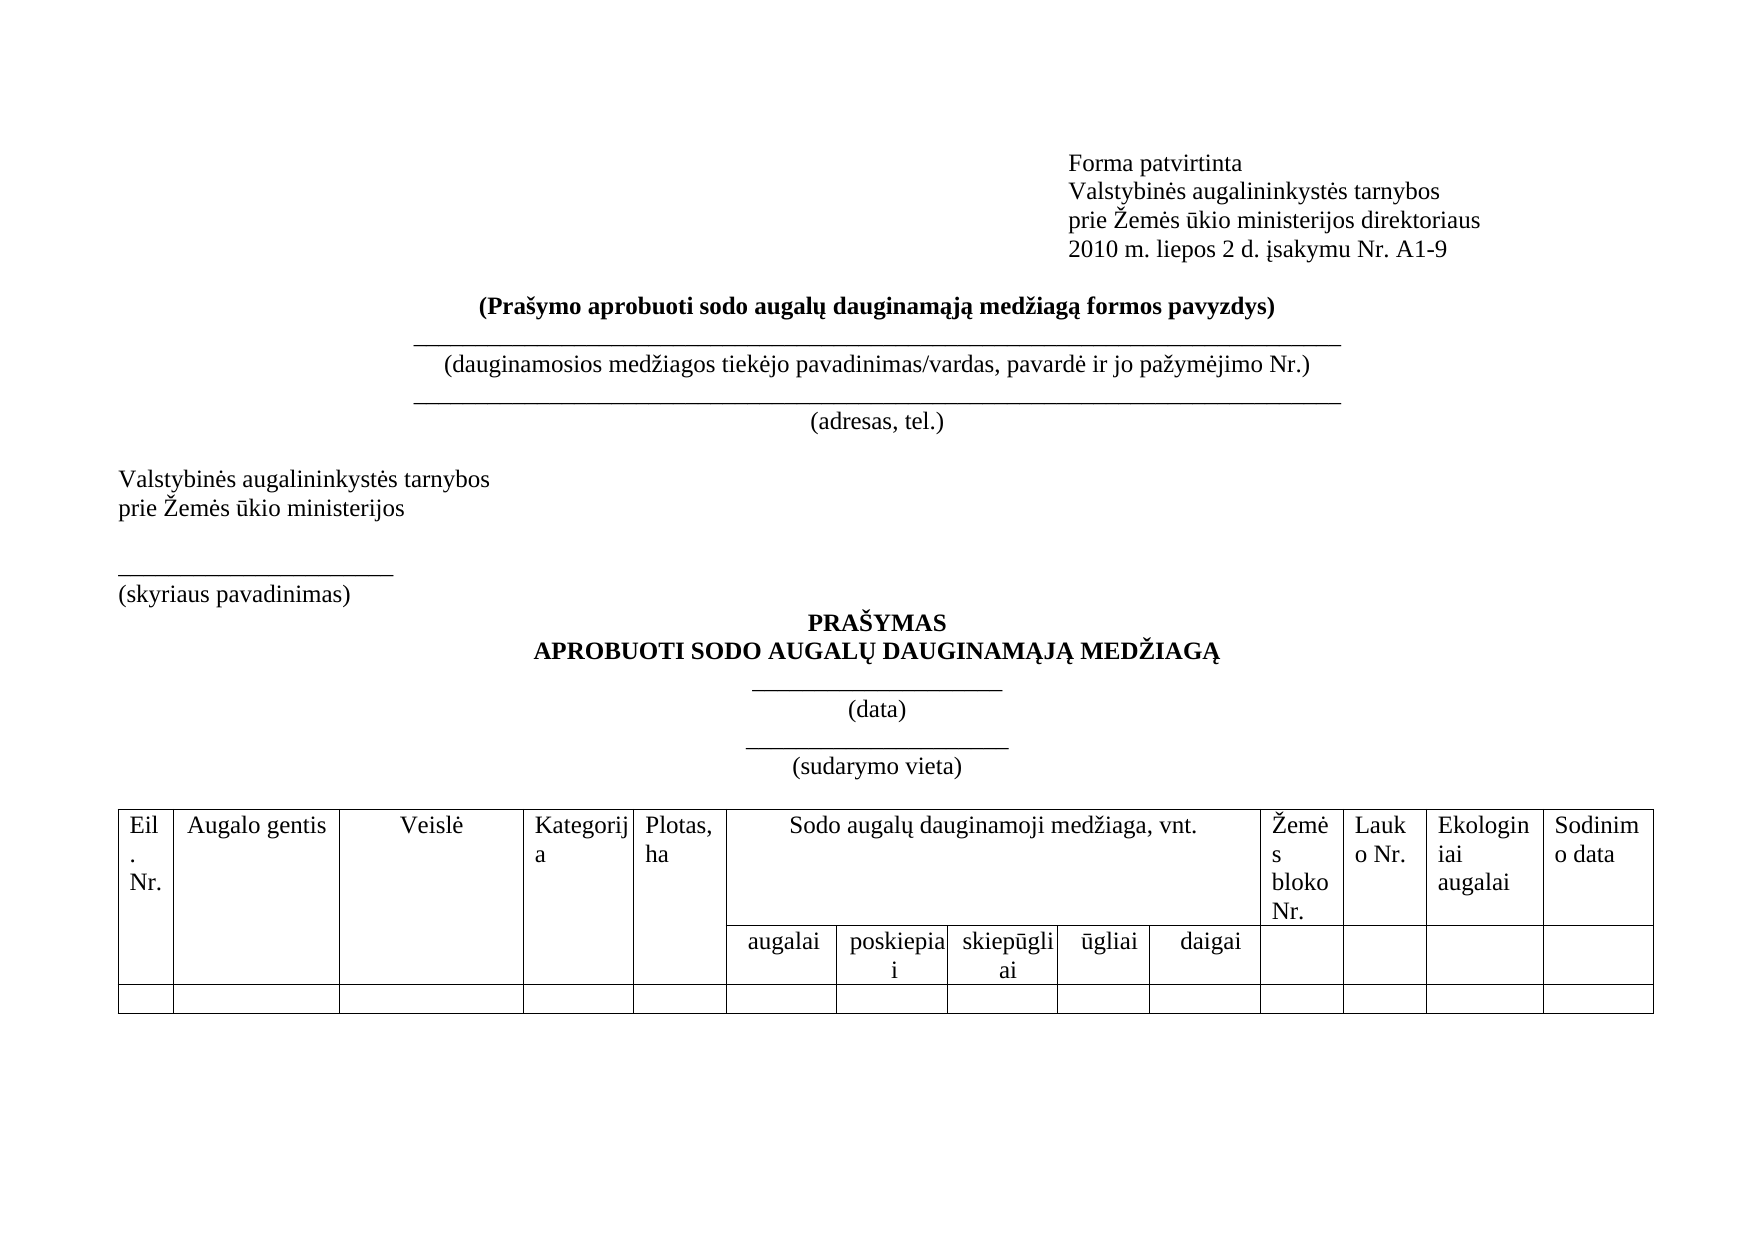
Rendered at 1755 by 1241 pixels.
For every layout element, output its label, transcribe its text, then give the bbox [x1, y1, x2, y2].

table_cell [1344, 985, 1426, 1013]
table_header Sodinimo data [1544, 810, 1653, 925]
text ______________________ [118, 550, 1636, 579]
table_cell [1058, 985, 1149, 1013]
table_header Sodo augalų dauginamoji medžiaga, vnt. [727, 810, 1260, 925]
table_cell [1261, 985, 1343, 1013]
table_header Veislė [340, 810, 523, 983]
table_header Augalo gentis [174, 810, 339, 983]
table_header Kategorija [524, 810, 633, 983]
text _ [118, 378, 1636, 406]
table_cell [948, 985, 1057, 1013]
text 2010 m. liepos 2 d. įsakymu Nr. A1-9 [1068, 234, 1636, 263]
text Valstybinės augalininkystės tarnybos [118, 464, 1636, 493]
table_cell [727, 985, 836, 1013]
text Valstybinės augalininkystės tarnybos [1068, 176, 1636, 205]
text prie Žemės ūkio ministerijos direktoriaus [1068, 205, 1636, 234]
table_cell [119, 985, 173, 1013]
text (sudarymo vieta) [118, 751, 1636, 780]
text (Prašymo aprobuoti sodo augalų dauginamąją medžiagą formos pavyzdys) [118, 291, 1636, 320]
table_cell augalai [727, 926, 836, 983]
table_cell [1344, 926, 1426, 983]
table_cell ūgliai [1058, 926, 1149, 983]
table_cell [1150, 985, 1260, 1013]
table_cell daigai [1150, 926, 1260, 983]
table_header Lauko Nr. [1344, 810, 1426, 925]
table_cell [1261, 926, 1343, 983]
table_header Eil. Nr. [119, 810, 173, 983]
table_cell poskiepiai [837, 926, 947, 983]
text ____________________ [118, 665, 1636, 694]
table_cell [1427, 985, 1543, 1013]
table_header Žemės bloko Nr. [1261, 810, 1343, 925]
table_cell [1427, 926, 1543, 983]
table_cell [174, 985, 339, 1013]
table_cell [524, 985, 633, 1013]
table_cell [837, 985, 947, 1013]
table_header Plotas, ha [634, 810, 726, 983]
text _ [118, 320, 1636, 349]
table_cell skiepūgliai [948, 926, 1057, 983]
text _____________________ [118, 723, 1636, 751]
text (data) [118, 694, 1636, 723]
table_cell [1544, 985, 1653, 1013]
text (dauginamosios medžiagos tiekėjo pavadinimas/vardas, pavardė ir jo pažymėjimo Nr.) [118, 349, 1636, 378]
table_cell [340, 985, 523, 1013]
text (skyriaus pavadinimas) [118, 579, 1636, 608]
text PRAŠYMAS [118, 608, 1636, 636]
table_cell [634, 985, 726, 1013]
text (adresas, tel.) [118, 406, 1636, 435]
text Forma patvirtinta [1068, 148, 1636, 176]
table_cell [1544, 926, 1653, 983]
text prie Žemės ūkio ministerijos [118, 493, 1636, 521]
text APROBUOTI SODO AUGALŲ DAUGINAMĄJĄ MEDŽIAGĄ [118, 636, 1636, 665]
table_header Ekologiniai augalai [1427, 810, 1543, 925]
